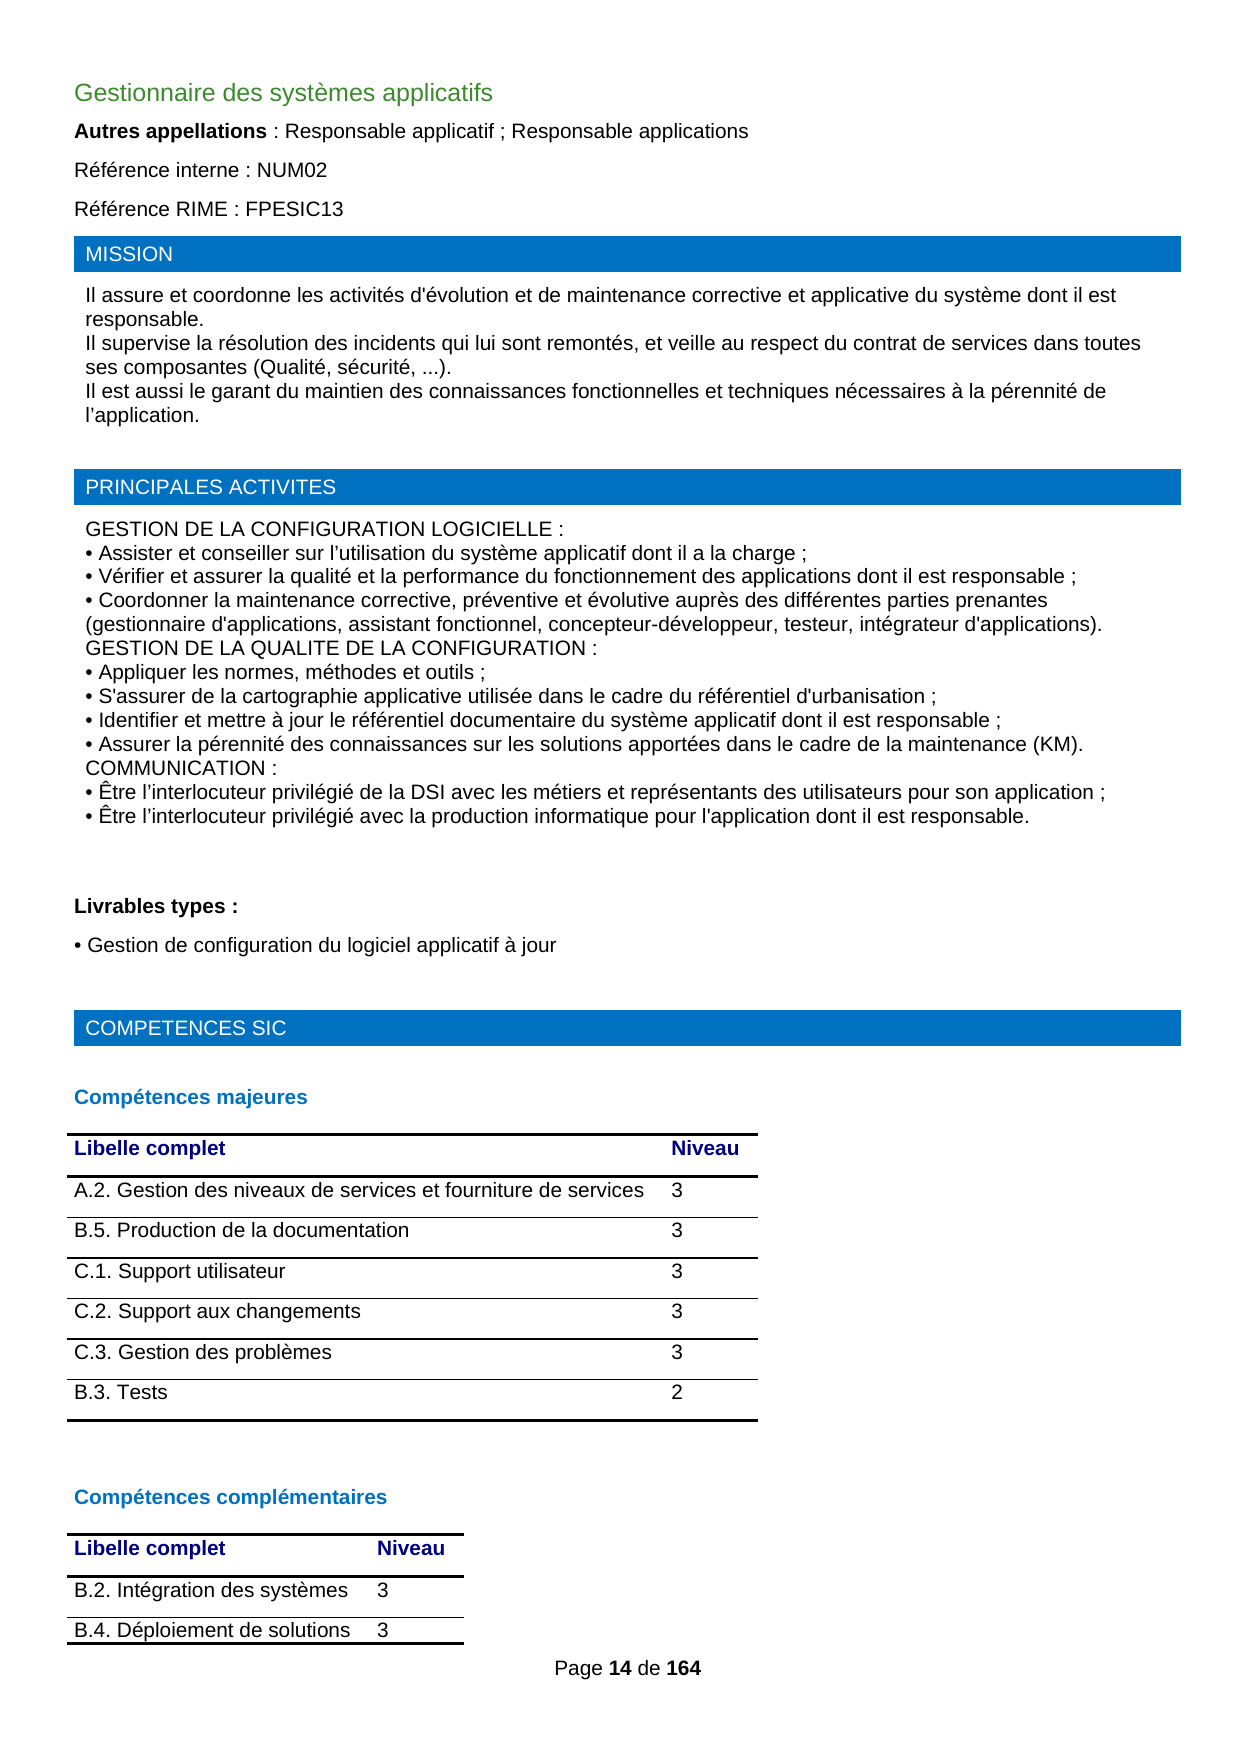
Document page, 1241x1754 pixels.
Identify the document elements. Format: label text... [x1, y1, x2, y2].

table_header Libelle complet [67, 1136, 664, 1175]
table_header PRINCIPALES ACTIVITES [74, 469, 1181, 505]
table_cell B.2. Intégration des systèmes [67, 1578, 369, 1617]
table_cell 3 [664, 1178, 758, 1217]
text Référence interne : NUM02 [74, 158, 1181, 182]
table_header Libelle complet [67, 1536, 369, 1575]
table_cell A.2. Gestion des niveaux de services et fourniture de services [67, 1178, 664, 1217]
table_cell GESTION DE LA CONFIGURATION LOGICIELLE : • Assister et conseiller sur l’utilisation du système applicatif dont il a la charge ; • Vérifier et assurer la qualité et la performance du fonctionnement des applications dont il est responsable ; • Coordonner la maintenance corrective, préventive et évolutive auprès des différentes parties prenantes (gestionnaire d'applications, assistant fonctionnel, concepteur-développeur, testeur, intégrateur d'applications). GESTION DE LA QUALITE DE LA CONFIGURATION : • Appliquer les normes, méthodes et outils ; • S'assurer de la cartographie applicative utilisée dans le cadre du référentiel d'urbanisation ; • Identifier et mettre à jour le référentiel documentaire du système applicatif dont il est responsable ; • Assurer la pérennité des connaissances sur les solutions apportées dans le cadre de la maintenance (KM). COMMUNICATION : • Être l’interlocuteur privilégié de la DSI avec les métiers et représentants des utilisateurs pour son application ; • Être l’interlocuteur privilégié avec la production informatique pour l'application dont il est responsable. [74, 505, 1179, 855]
text Compétences complémentaires [74, 1485, 1181, 1509]
text Référence RIME : FPESIC13 [74, 197, 1181, 221]
table_header COMPETENCES SIC [74, 1010, 1181, 1046]
table_cell 3 [370, 1618, 464, 1642]
table_header MISSION [74, 236, 1181, 272]
table_cell 3 [664, 1259, 758, 1298]
table_cell 3 [370, 1578, 464, 1617]
table_cell 3 [664, 1218, 758, 1257]
table_cell C.3. Gestion des problèmes [67, 1340, 664, 1378]
text Compétences majeures [74, 1085, 1181, 1109]
table_cell B.5. Production de la documentation [67, 1218, 664, 1257]
text Livrables types : [74, 894, 1181, 918]
text • Gestion de configuration du logiciel applicatif à jour [74, 932, 1181, 956]
table_header Niveau [370, 1536, 464, 1575]
table_cell B.3. Tests [67, 1380, 664, 1419]
table_cell C.1. Support utilisateur [67, 1259, 664, 1298]
table_header Niveau [664, 1136, 758, 1175]
subtitle Gestionnaire des systèmes applicatifs [74, 78, 1181, 107]
text Autres appellations : Responsable applicatif ; Responsable applications [74, 119, 1181, 143]
table_cell Il assure et coordonne les activités d'évolution et de maintenance corrective et applicative du système dont il est responsable. Il supervise la résolution des incidents qui lui sont remontés, et veille au respect du contrat de services dans toutes ses composantes (Qualité, sécurité, ...). Il est aussi le garant du maintien des connaissances fonctionnelles et techniques nécessaires à la pérennité de l’application. [74, 272, 1179, 430]
table_cell 3 [664, 1299, 758, 1338]
table_cell 2 [664, 1380, 758, 1419]
table_cell 3 [664, 1340, 758, 1378]
table_cell B.4. Déploiement de solutions [67, 1618, 369, 1642]
table_cell C.2. Support aux changements [67, 1299, 664, 1338]
